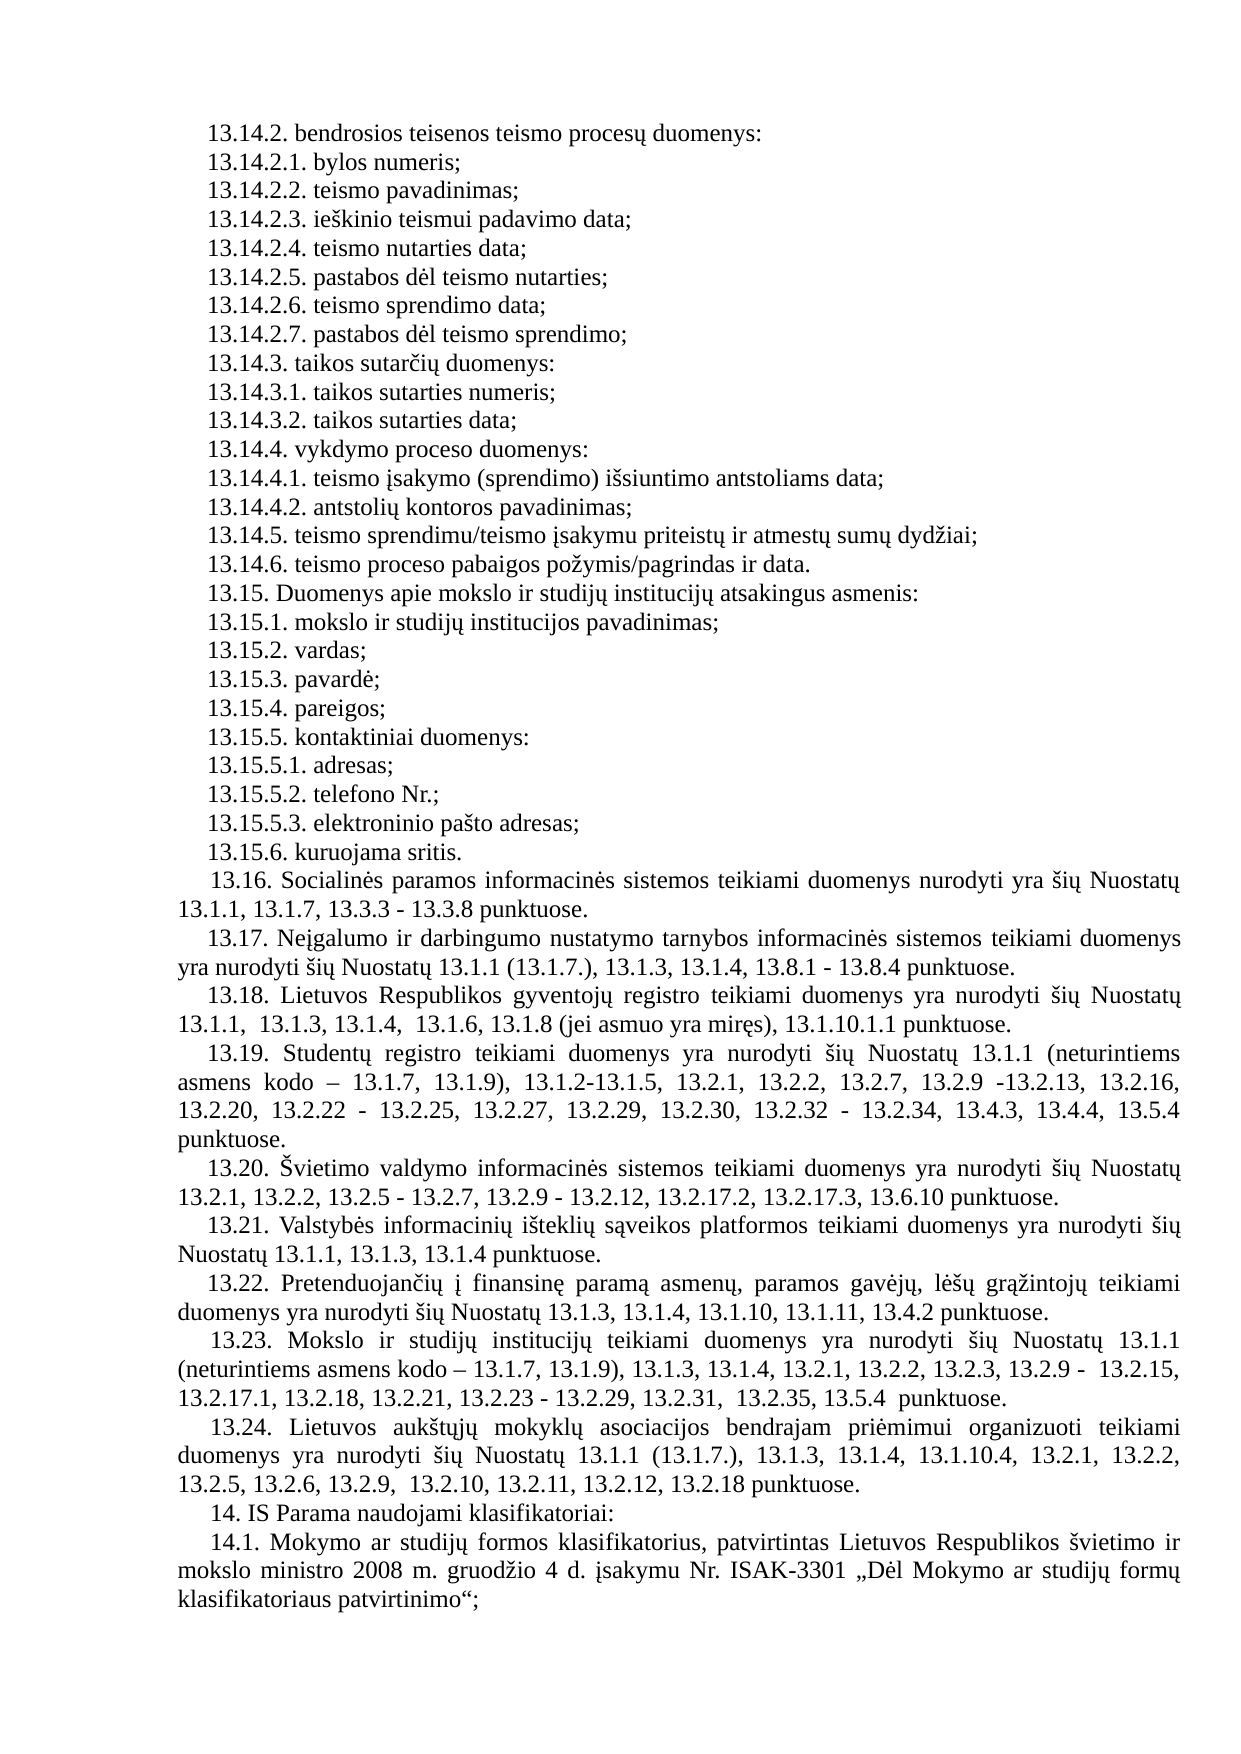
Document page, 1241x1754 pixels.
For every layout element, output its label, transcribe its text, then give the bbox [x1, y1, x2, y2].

text 13.15.1. mokslo ir studijų institucijos pavadinimas; [207, 607, 1181, 636]
text 13.14.5. teismo sprendimu/teismo įsakymu priteistų ir atmestų sumų dydžiai; [207, 521, 1181, 549]
text 13.21. Valstybės informacinių išteklių sąveikos platformos teikiami duomenys yra nurodyti šių Nuostatų 13.1.1, 13.1.3, 13.1.4 punktuose. [177, 1211, 1181, 1268]
text 13.15.5.3. elektroninio pašto adresas; [207, 808, 1181, 837]
text 13.14.2.2. teismo pavadinimas; [207, 176, 1181, 204]
text 13.20. Švietimo valdymo informacinės sistemos teikiami duomenys yra nurodyti šių Nuostatų 13.2.1, 13.2.2, 13.2.5 - 13.2.7, 13.2.9 - 13.2.12, 13.2.17.2, 13.2.17.3, 13.6.10 punktuose. [177, 1153, 1181, 1211]
text 13.17. Neįgalumo ir darbingumo nustatymo tarnybos informacinės sistemos teikiami duomenys yra nurodyti šių Nuostatų 13.1.1 (13.1.7.), 13.1.3, 13.1.4, 13.8.1 - 13.8.4 punktuose. [177, 923, 1181, 981]
text 13.14.2.4. teismo nutarties data; [207, 233, 1181, 262]
text 13.16. Socialinės paramos informacinės sistemos teikiami duomenys nurodyti yra šių Nuostatų 13.1.1, 13.1.7, 13.3.3 - 13.3.8 punktuose. [177, 866, 1181, 923]
text 13.23. Mokslo ir studijų institucijų teikiami duomenys yra nurodyti šių Nuostatų 13.1.1 (neturintiems asmens kodo – 13.1.7, 13.1.9), 13.1.3, 13.1.4, 13.2.1, 13.2.2, 13.2.3, 13.2.9 - 13.2.15, 13.2.17.1, 13.2.18, 13.2.21, 13.2.23 - 13.2.29, 13.2.31, 13.2.35, 13.5.4 punktuose. [177, 1326, 1181, 1412]
text 13.19. Studentų registro teikiami duomenys yra nurodyti šių Nuostatų 13.1.1 (neturintiems asmens kodo – 13.1.7, 13.1.9), 13.1.2-13.1.5, 13.2.1, 13.2.2, 13.2.7, 13.2.9 -13.2.13, 13.2.16, 13.2.20, 13.2.22 - 13.2.25, 13.2.27, 13.2.29, 13.2.30, 13.2.32 - 13.2.34, 13.4.3, 13.4.4, 13.5.4 punktuose. [177, 1038, 1181, 1153]
text 13.24. Lietuvos aukštųjų mokyklų asociacijos bendrajam priėmimui organizuoti teikiami duomenys yra nurodyti šių Nuostatų 13.1.1 (13.1.7.), 13.1.3, 13.1.4, 13.1.10.4, 13.2.1, 13.2.2, 13.2.5, 13.2.6, 13.2.9, 13.2.10, 13.2.11, 13.2.12, 13.2.18 punktuose. [177, 1412, 1181, 1498]
text 13.14.3.2. taikos sutarties data; [207, 406, 1181, 434]
text 13.14.2.6. teismo sprendimo data; [207, 291, 1181, 319]
text 13.15.3. pavardė; [207, 664, 1181, 693]
text 13.18. Lietuvos Respublikos gyventojų registro teikiami duomenys yra nurodyti šių Nuostatų 13.1.1, 13.1.3, 13.1.4, 13.1.6, 13.1.8 (jei asmuo yra miręs), 13.1.10.1.1 punktuose. [177, 981, 1181, 1038]
text 13.15.5.1. adresas; [207, 751, 1181, 779]
text 13.15.5.2. telefono Nr.; [207, 779, 1181, 808]
text 13.14.6. teismo proceso pabaigos požymis/pagrindas ir data. [207, 549, 1181, 578]
text 13.15.5. kontaktiniai duomenys: [207, 722, 1181, 751]
text 13.14.4.2. antstolių kontoros pavadinimas; [207, 492, 1181, 521]
text 13.14.2.1. bylos numeris; [207, 147, 1181, 176]
text 13.14.2. bendrosios teisenos teismo procesų duomenys: [207, 118, 1181, 147]
text 13.15. Duomenys apie mokslo ir studijų institucijų atsakingus asmenis: [177, 578, 1181, 607]
text 13.14.4.1. teismo įsakymo (sprendimo) išsiuntimo antstoliams data; [207, 463, 1181, 492]
text 13.14.3.1. taikos sutarties numeris; [207, 377, 1181, 406]
text 13.14.2.7. pastabos dėl teismo sprendimo; [207, 319, 1181, 348]
text 13.14.3. taikos sutarčių duomenys: [207, 348, 1181, 377]
text 13.22. Pretenduojančių į finansinę paramą asmenų, paramos gavėjų, lėšų grąžintojų teikiami duomenys yra nurodyti šių Nuostatų 13.1.3, 13.1.4, 13.1.10, 13.1.11, 13.4.2 punktuose. [177, 1268, 1181, 1326]
text 13.14.2.5. pastabos dėl teismo nutarties; [207, 262, 1181, 291]
text 13.14.2.3. ieškinio teismui padavimo data; [207, 204, 1181, 233]
text 13.14.4. vykdymo proceso duomenys: [207, 434, 1181, 463]
text 14. IS Parama naudojami klasifikatoriai: [177, 1498, 1181, 1527]
text 13.15.6. kuruojama sritis. [207, 837, 1181, 866]
text 14.1. Mokymo ar studijų formos klasifikatorius, patvirtintas Lietuvos Respublikos švietimo ir mokslo ministro 2008 m. gruodžio 4 d. įsakymu Nr. ISAK-3301 „Dėl Mokymo ar studijų formų klasifikatoriaus patvirtinimo“; [177, 1527, 1181, 1613]
text 13.15.4. pareigos; [207, 693, 1181, 722]
text 13.15.2. vardas; [207, 636, 1181, 664]
